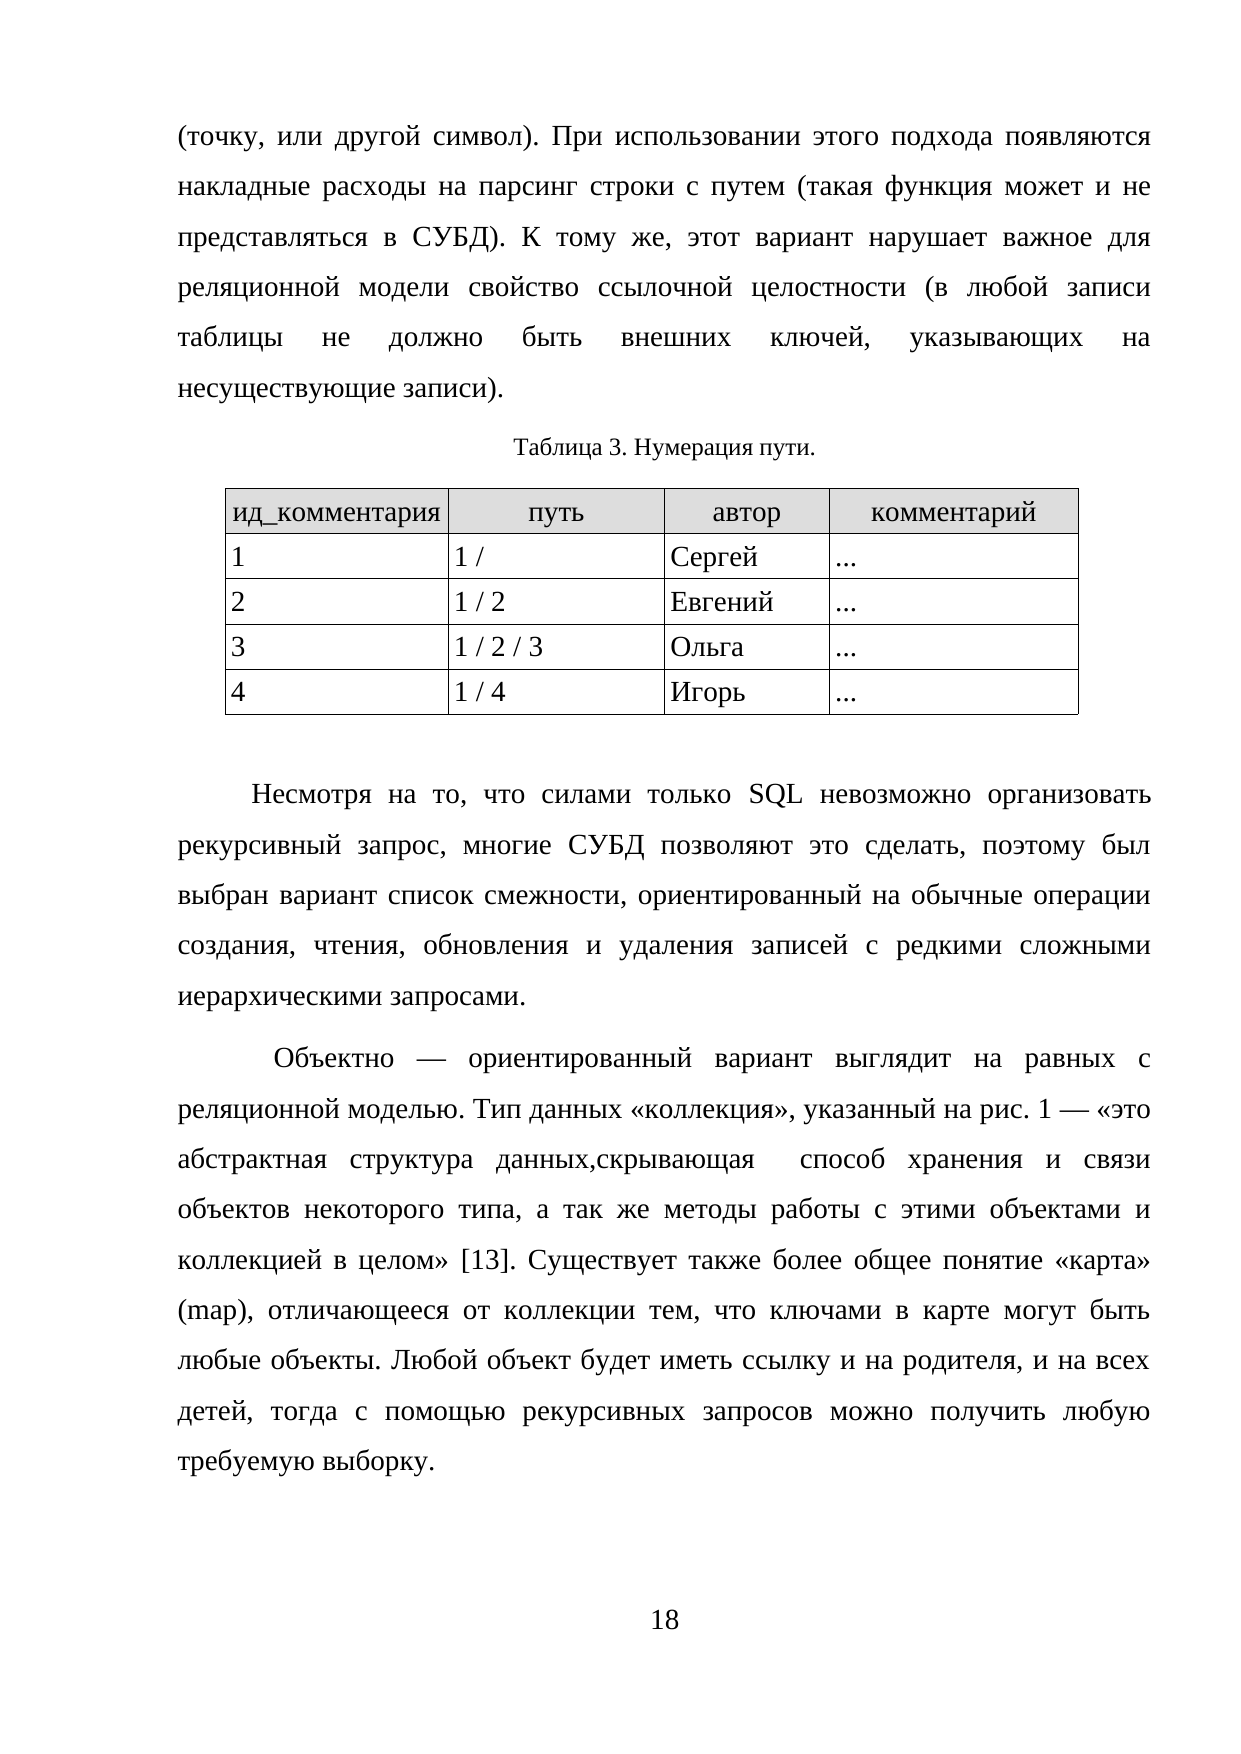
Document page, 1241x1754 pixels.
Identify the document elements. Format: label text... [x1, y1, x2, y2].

table_header комментарий [830, 489, 1078, 533]
text Несмотря на то, что силами только SQL невозможно организовать рекурсивный запрос, многие СУБД позволяют это сделать, поэтому был выбран вариант список смежности, ориентированный на обычные операции создания, чтения, обновления и удаления записей с редкими сложными иерархическими запросами. [177, 777, 1152, 1011]
table_header автор [665, 489, 829, 533]
table_cell 1 / 2 / 3 [449, 625, 664, 668]
text (точку, или другой символ). При использовании этого подхода появляются накладные расходы на парсинг строки с путем (такая функция может и не представляться в СУБД). К тому же, этот вариант нарушает важное для реляционной модели свойство ссылочной целостности (в любой записи таблицы не должно быть внешних ключей, указывающих на несуществующие записи). [177, 118, 1152, 403]
table_cell 2 [226, 579, 448, 623]
table_cell ... [830, 534, 1078, 578]
table_cell ... [830, 579, 1078, 623]
table_cell 3 [226, 625, 448, 668]
table_cell 1 / 2 [449, 579, 664, 623]
table_cell Игорь [665, 670, 829, 714]
table_cell 1 / [449, 534, 664, 578]
table_cell Ольга [665, 625, 829, 668]
table_cell 1 [226, 534, 448, 578]
table_cell Евгений [665, 579, 829, 623]
table_cell ... [830, 670, 1078, 714]
table_cell Сергей [665, 534, 829, 578]
text Объектно — ориентированный вариант выглядит на равных с реляционной моделью. Тип данных «коллекция», указанный на рис. 1 — «это абстрактная структура данных,скрывающая способ хранения и связи объектов некоторого типа, а так же методы работы с этими объектами и коллекцией в целом» [13]. Существует также более общее понятие «карта» (map), отличающееся от коллекции тем, что ключами в карте могут быть любые объекты. Любой объект будет иметь ссылку и на родителя, и на всех детей, тогда с помощью рекурсивных запросов можно получить любую требуемую выборку. [177, 1041, 1152, 1477]
table_cell ... [830, 625, 1078, 668]
table_cell 1 / 4 [449, 670, 664, 714]
table_cell 4 [226, 670, 448, 714]
text Таблица 3. Нумерация пути. [177, 432, 1152, 461]
table_header ид_комментария [226, 489, 448, 533]
table_header путь [449, 489, 664, 533]
